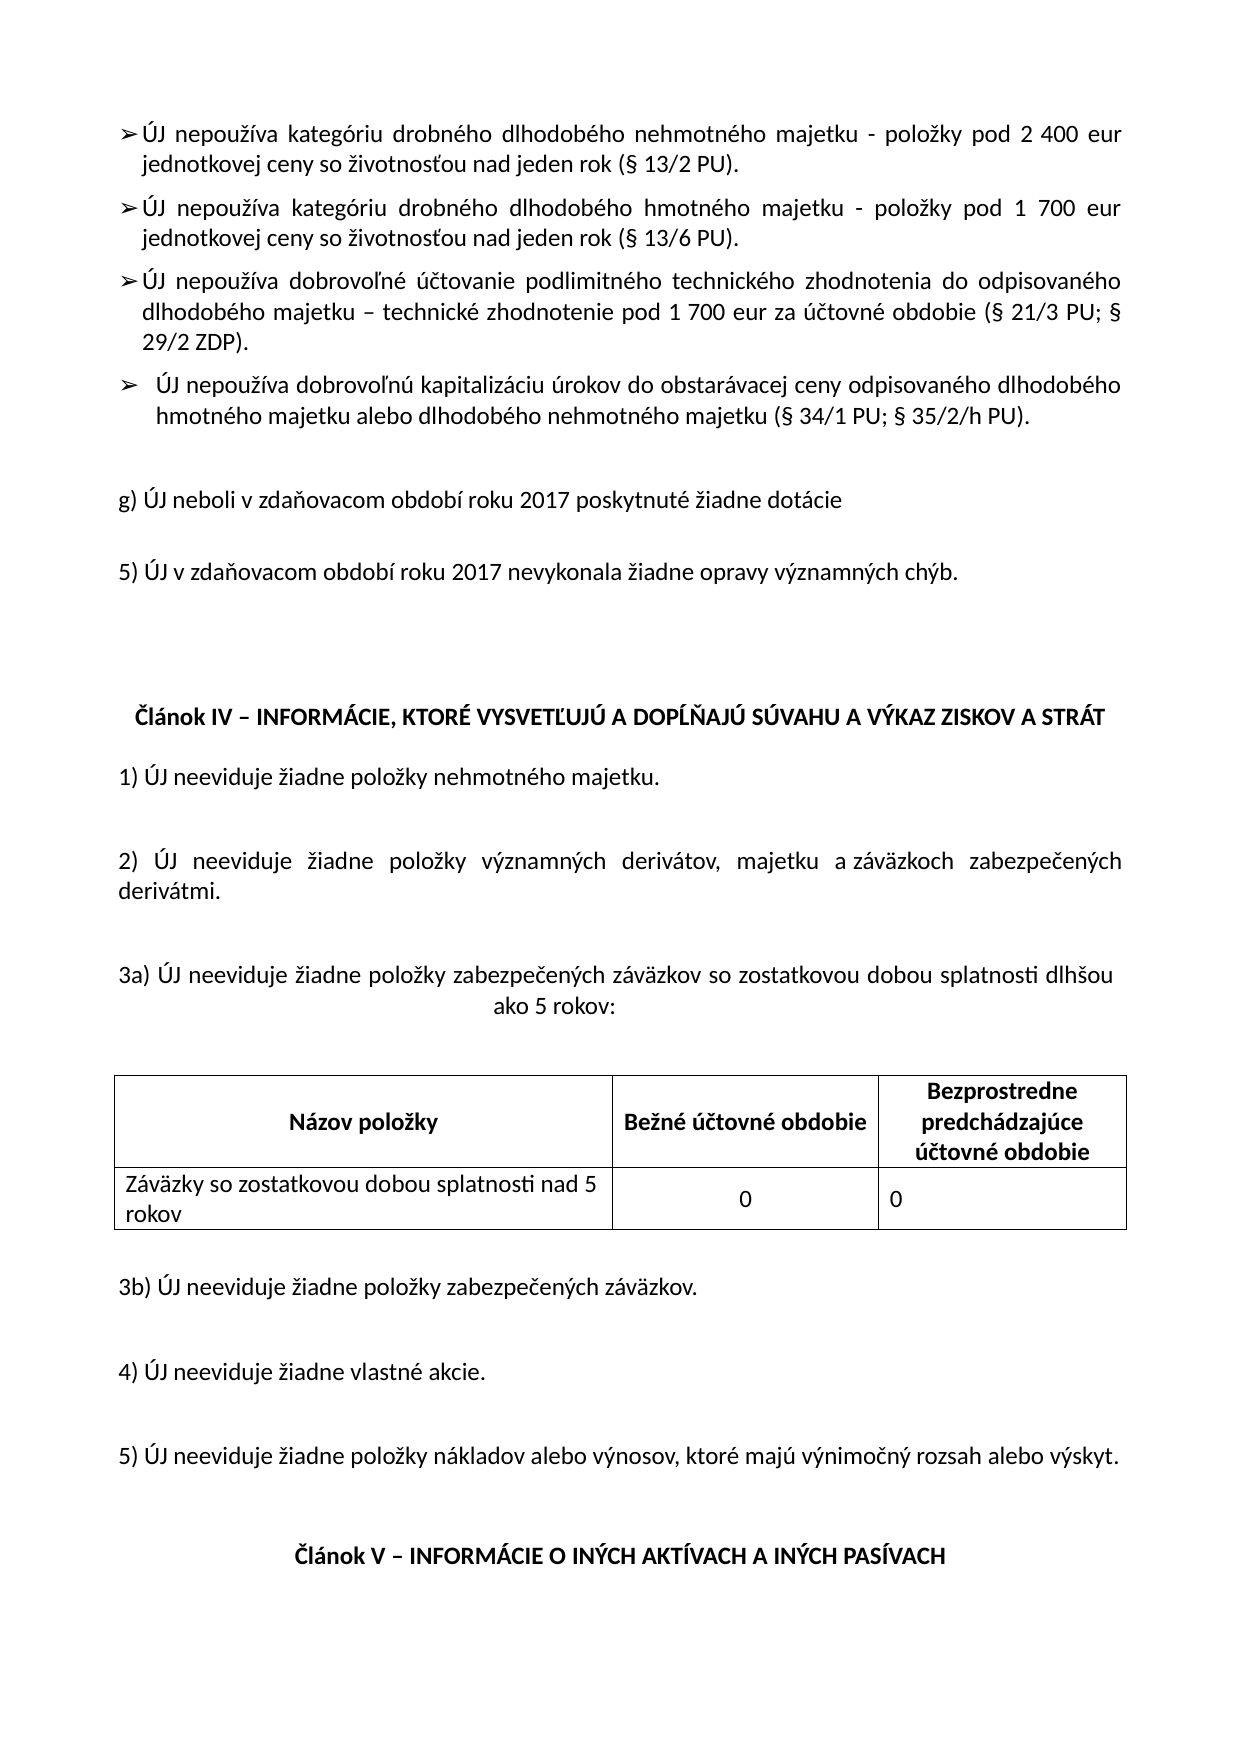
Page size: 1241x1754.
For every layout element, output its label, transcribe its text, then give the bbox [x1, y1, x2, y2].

text Článok IV – INFORMÁCIE, KTORÉ VYSVETĽUJÚ A DOPĹŇAJÚ SÚVAHU A VÝKAZ ZISKOV A STRÁT [118, 701, 1122, 732]
table_header Bezprostredne predchádzajúce účtovné obdobie [879, 1076, 1126, 1167]
table_header Bežné účtovné obdobie [613, 1076, 878, 1167]
text 5) ÚJ neeviduje žiadne položky nákladov alebo výnosov, ktoré majú výnimočný rozsah alebo výskyt. [118, 1440, 1122, 1471]
text 2) ÚJ neeviduje žiadne položky významných derivátov, majetku a záväzkoch zabezpečených derivátmi. [118, 845, 1122, 906]
list ÚJ nepoužíva dobrovoľnú kapitalizáciu úrokov do obstarávacej ceny odpisovaného dlhodobého hmotného majetku alebo dlhodobého nehmotného majetku (§ 34/1 PU; § 35/2/h PU). [118, 369, 1122, 430]
list ÚJ nepoužíva dobrovoľné účtovanie podlimitného technického zhodnotenia do odpisovaného dlhodobého majetku – technické zhodnotenie pod 1 700 eur za účtovné obdobie (§ 21/3 PU; § 29/2 ZDP). [118, 265, 1122, 357]
text g) ÚJ neboli v zdaňovacom období roku 2017 poskytnuté žiadne dotácie [118, 484, 1122, 514]
text 4) ÚJ neeviduje žiadne vlastné akcie. [118, 1356, 1122, 1386]
table_cell 0 [613, 1168, 878, 1229]
text 5) ÚJ v zdaňovacom období roku 2017 nevykonala žiadne opravy významných chýb. [118, 556, 1122, 586]
table_cell 0 [879, 1168, 1126, 1229]
text 3a) ÚJ neeviduje žiadne položky zabezpečených záväzkov so zostatkovou dobou splatnosti dlhšou ako 5 rokov: [118, 960, 1122, 1021]
text 3b) ÚJ neeviduje žiadne položky zabezpečených záväzkov. [118, 1271, 1122, 1302]
text Článok V – INFORMÁCIE O INÝCH AKTÍVACH A INÝCH PASÍVACH [118, 1541, 1122, 1571]
text 1) ÚJ neeviduje žiadne položky nehmotného majetku. [118, 761, 1122, 791]
list ÚJ nepoužíva kategóriu drobného dlhodobého nehmotného majetku - položky pod 2 400 eur jednotkovej ceny so životnosťou nad jeden rok (§ 13/2 PU). [118, 118, 1122, 179]
table_header Názov položky [115, 1076, 612, 1167]
table_cell Záväzky so zostatkovou dobou splatnosti nad 5 rokov [115, 1168, 612, 1229]
list ÚJ nepoužíva kategóriu drobného dlhodobého hmotného majetku - položky pod 1 700 eur jednotkovej ceny so životnosťou nad jeden rok (§ 13/6 PU). [118, 192, 1122, 253]
